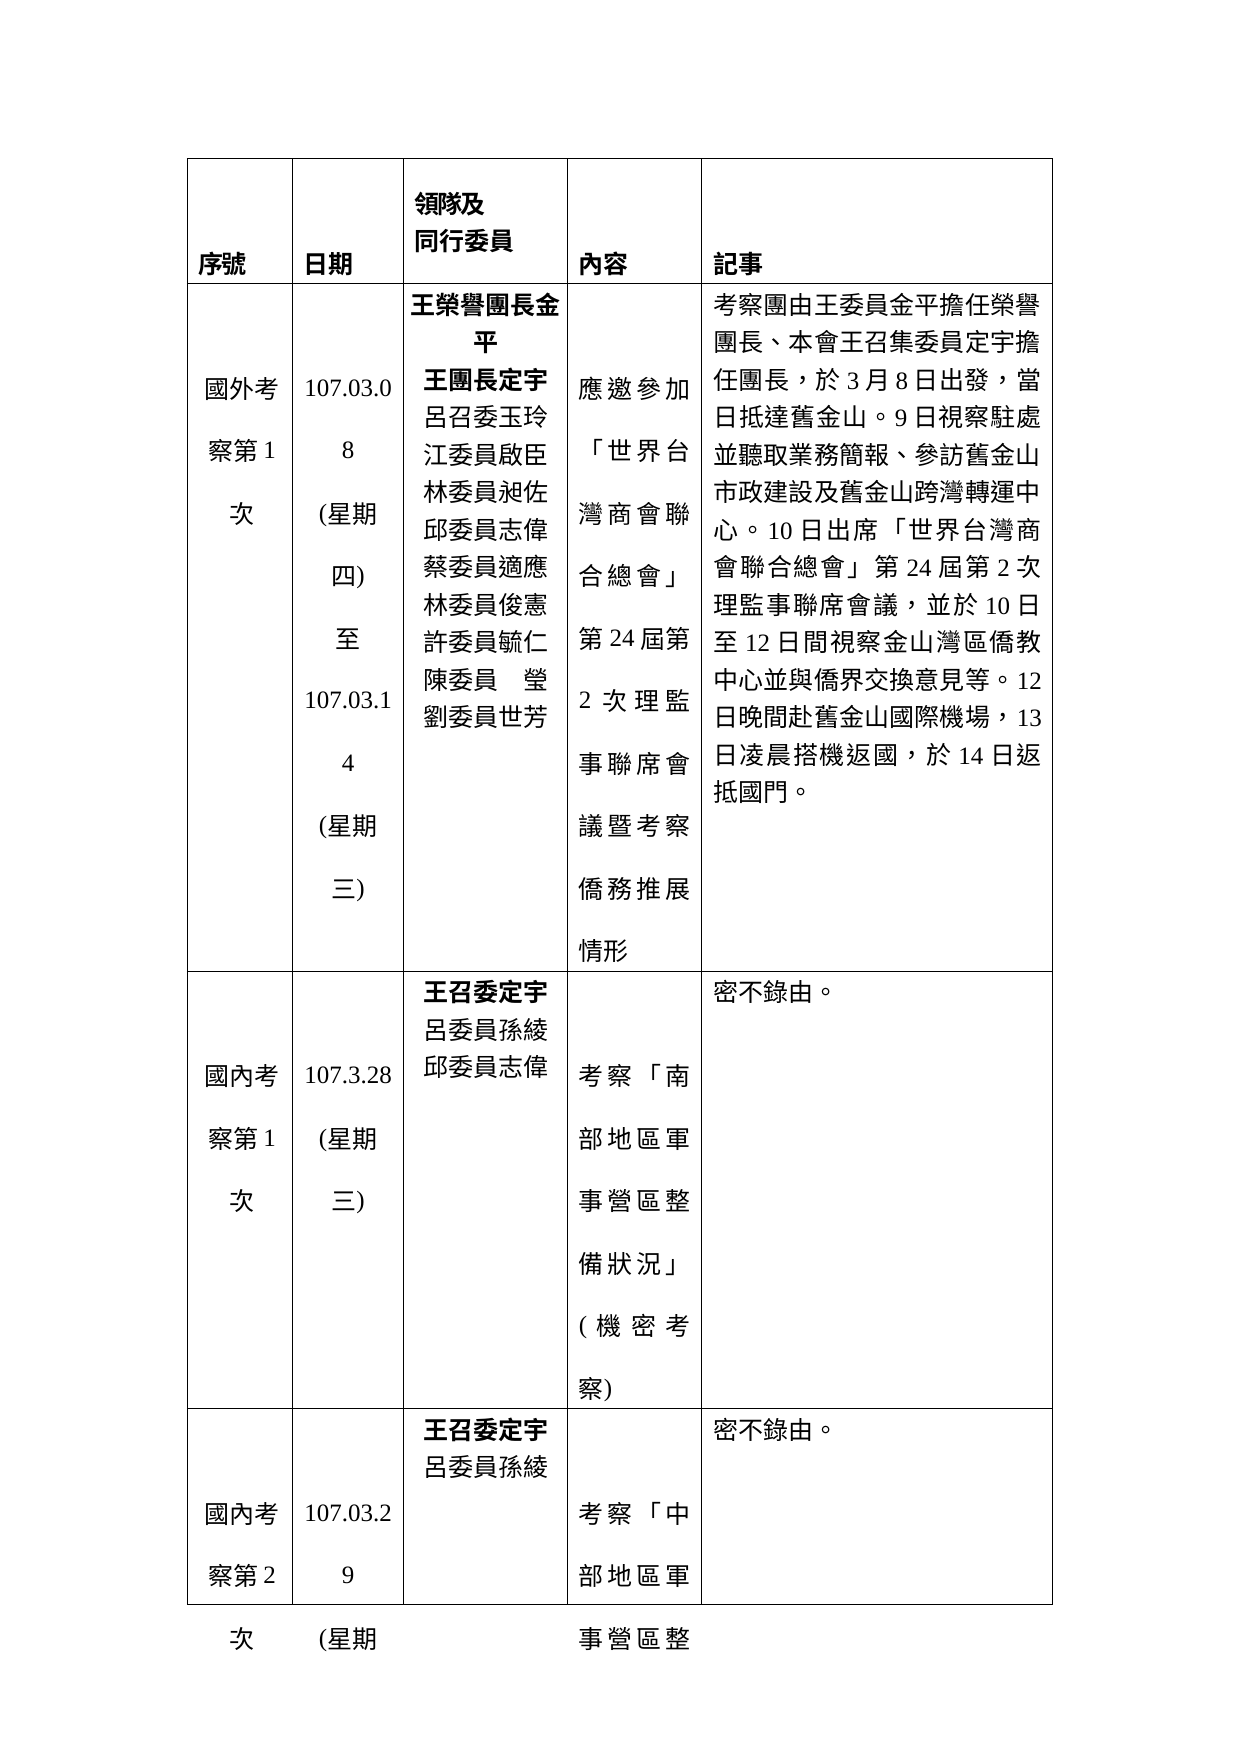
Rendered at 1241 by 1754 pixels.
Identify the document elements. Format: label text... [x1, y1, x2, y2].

table_cell 考察「南部地區軍事營區整備狀況」(機密考察) [568, 972, 701, 1408]
table_header 記事 [702, 159, 1052, 283]
table_header 領隊及 同行委員 [404, 159, 567, 283]
table_cell 國外考察第1次 [188, 284, 292, 971]
table_cell 密不錄由。 [702, 1409, 1052, 1604]
table_header 序號 [188, 159, 292, 283]
table_cell 107.03.08 (星期四) 至 107.03.14 (星期三) [293, 284, 403, 971]
table_cell 考察團由王委員金平擔任榮譽團長、本會王召集委員定宇擔任團長，於3月8日出發，當日抵達舊金山。9日視察駐處並聽取業務簡報、參訪舊金山市政建設及舊金山跨灣轉運中心。10日出席「世界台灣商會聯合總會」第24屆第2次理監事聯席會議，並於10日至12日間視察金山灣區僑教中心並與僑界交換意見等。12日晚間赴舊金山國際機場，13日凌晨搭機返國，於14日返抵國門。 [702, 284, 1052, 971]
table_header 日期 [293, 159, 403, 283]
table_cell 密不錄由。 [702, 972, 1052, 1408]
table_cell 考察「中部地區軍事營區整備狀況」(機密考察) [568, 1409, 701, 1604]
table_cell 國內考察第2次 [188, 1409, 292, 1604]
table_cell 國內考察第1次 [188, 972, 292, 1408]
table_cell 王召委定宇 呂委員孫綾 邱委員志偉 [404, 972, 567, 1408]
table_cell 107.3.28 (星期三) [293, 972, 403, 1408]
table_cell 王榮譽團長金平 王團長定宇 呂召委玉玲 江委員啟臣 林委員昶佐 邱委員志偉 蔡委員適應 林委員俊憲 許委員毓仁 陳委員 瑩 劉委員世芳 [404, 284, 567, 971]
table_header 內容 [568, 159, 701, 283]
table_cell 王召委定宇 呂委員孫綾 [404, 1409, 567, 1604]
table_cell 107.03.29 (星期四) [293, 1409, 403, 1604]
table_cell 應邀參加「世界台灣商會聯合總會」第24屆第2次理監事聯席會議暨考察僑務推展情形 [568, 284, 701, 971]
